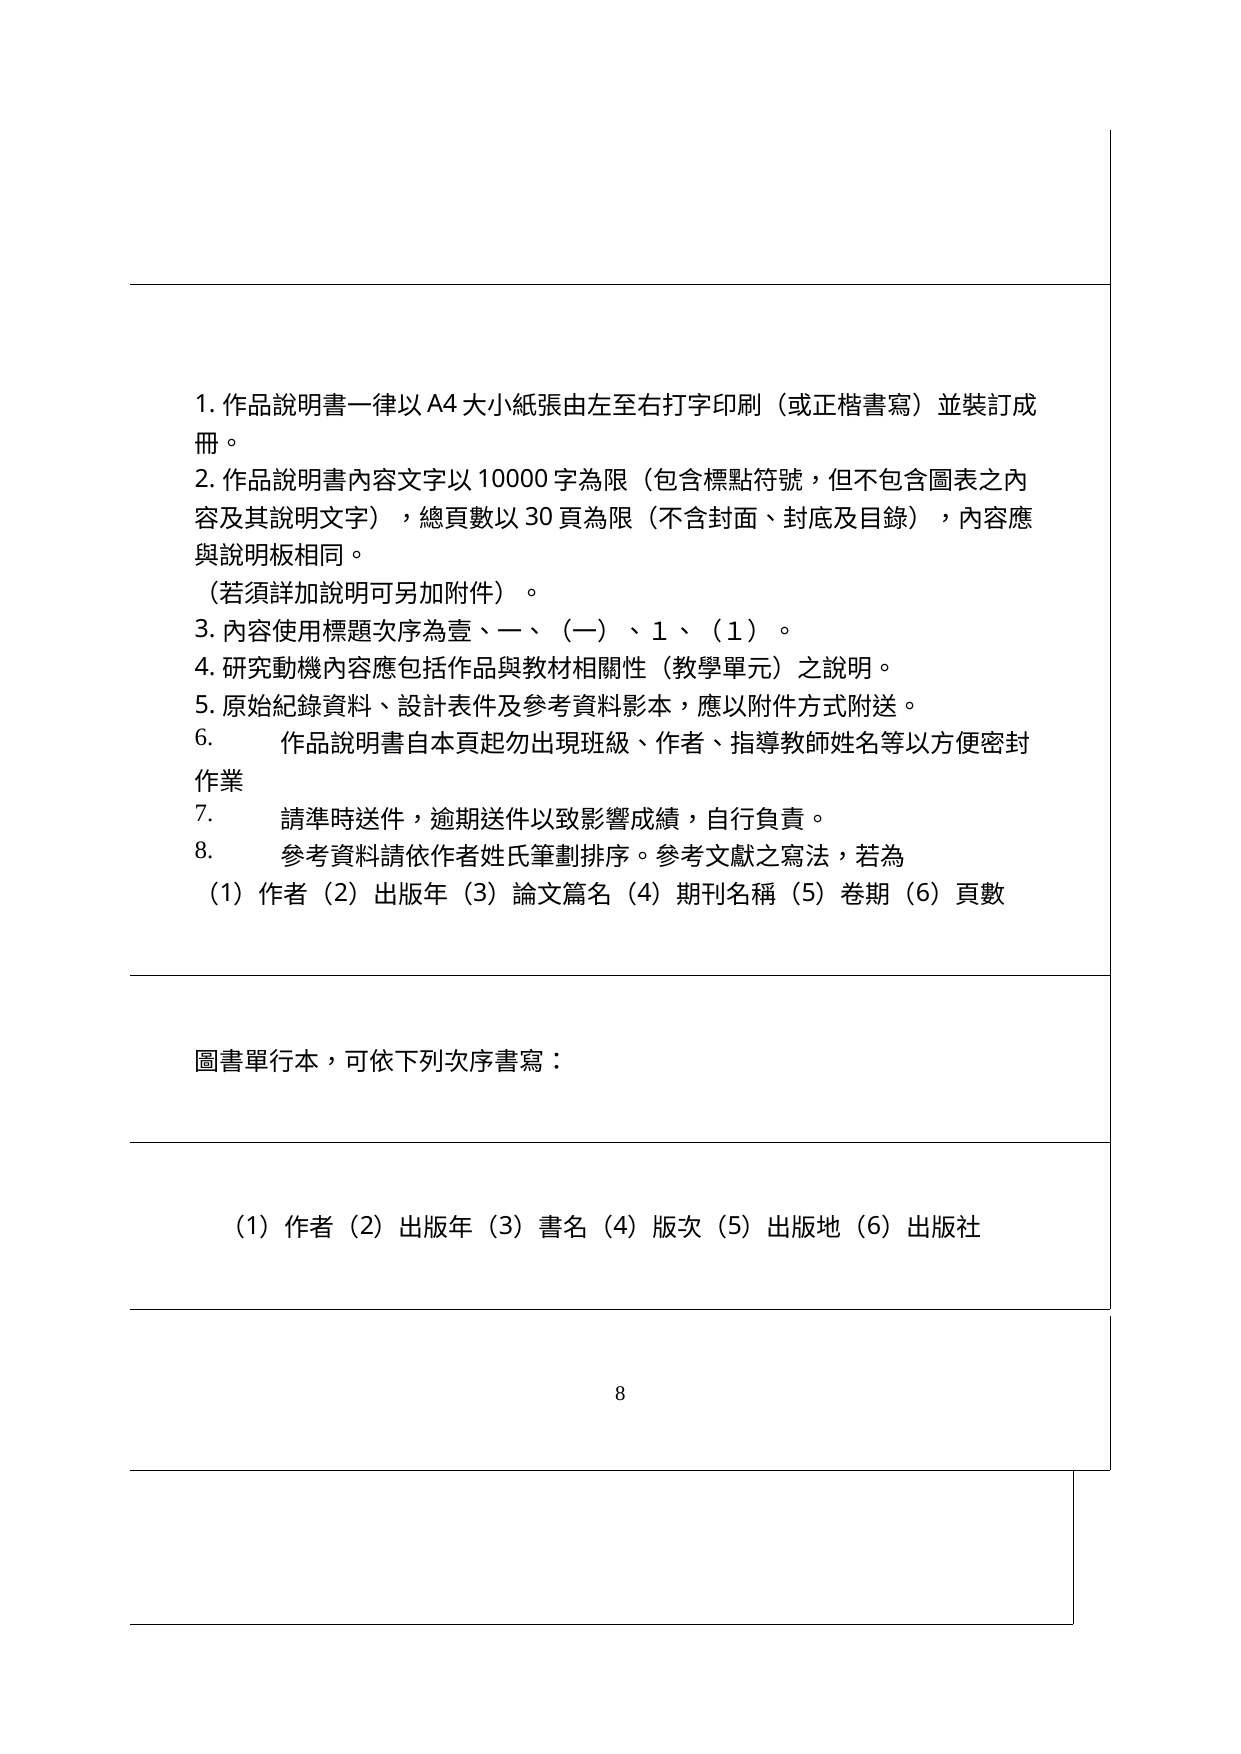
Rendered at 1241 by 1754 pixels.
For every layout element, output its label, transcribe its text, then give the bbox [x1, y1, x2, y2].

text 圖書單行本，可依下列次序書寫： [130, 975, 1110, 1142]
list 參考資料請依作者姓氏筆劃排序。參考文獻之寫法，若為 [130, 835, 1110, 873]
text 5. 原始紀錄資料、設計表件及參考資料影本，應以附件方式附送。 [130, 685, 1110, 722]
text （若須詳加說明可另加附件）。 [130, 572, 1110, 610]
text 4. 研究動機內容應包括作品與教材相關性（教學單元）之說明。 [130, 647, 1110, 685]
text 2. 作品說明書內容文字以10000字為限（包含標點符號，但不包含圖表之內容及其說明文字），總頁數以30頁為限（不含封面、封底及目錄），內容應與說明板相同。 [130, 459, 1110, 572]
text 3. 內容使用標題次序為壹、一、（一）、１、（１）。 [130, 610, 1110, 647]
text 1. 作品說明書一律以A4大小紙張由左至右打字印刷（或正楷書寫）並裝訂成冊。 [130, 384, 1110, 459]
text （1）作者（2）出版年（3）書名（4）版次（5）出版地（6）出版社 [130, 1142, 1110, 1309]
text （1）作者（2）出版年（3）論文篇名（4）期刊名稱（5）卷期（6）頁數 [130, 873, 1110, 975]
list 作品說明書自本頁起勿出現班級、作者、指導教師姓名等以方便密封作業 [130, 722, 1110, 798]
list 請準時送件，逾期送件以致影響成績，自行負責。 [130, 798, 1110, 835]
